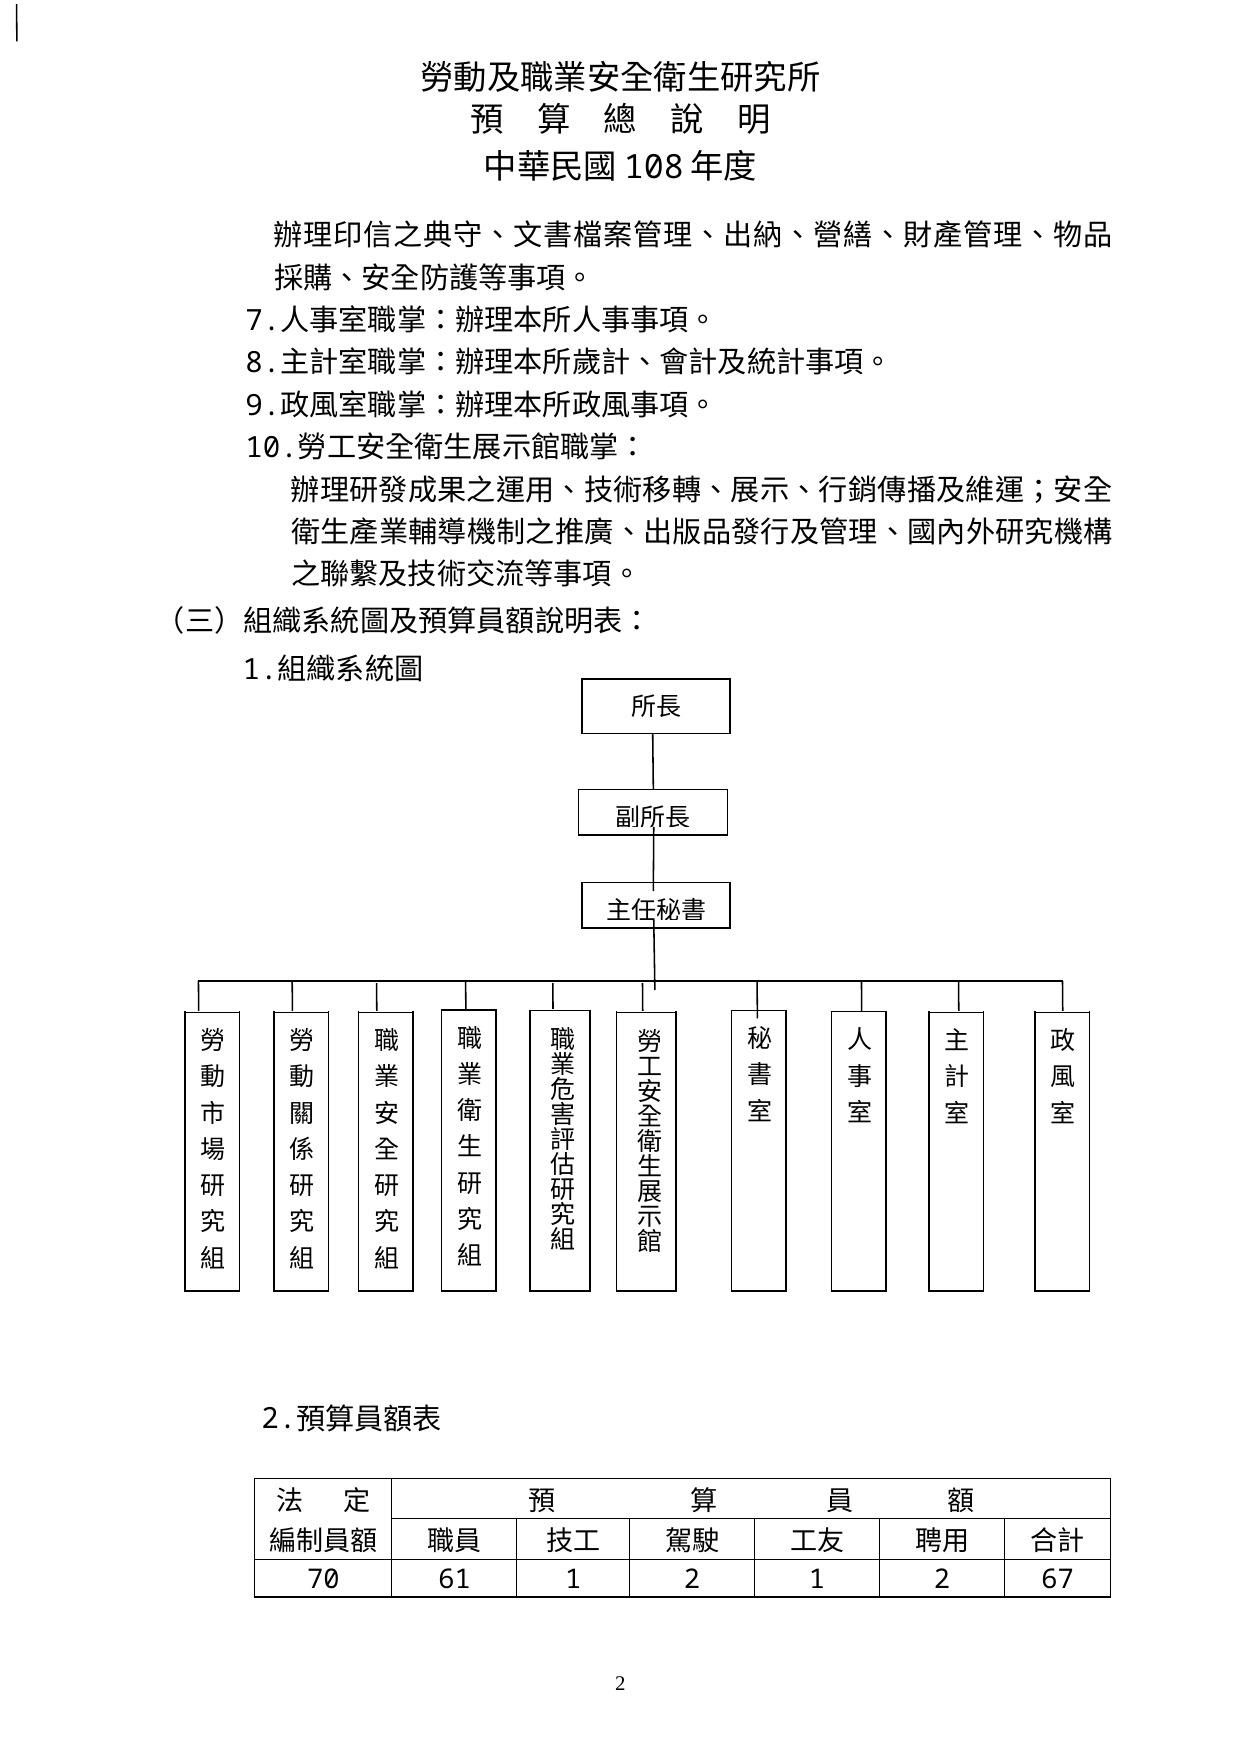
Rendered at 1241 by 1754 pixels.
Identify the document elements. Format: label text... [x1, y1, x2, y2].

text 政風室 [1051, 1021, 1074, 1037]
text 7.人事室職掌：辦理本所人事事項。 [143, 297, 1122, 339]
text 人事室 [847, 1020, 870, 1128]
text 主計室 [944, 1021, 967, 1129]
text 主任秘書 [597, 891, 714, 920]
table_cell 技工 [517, 1519, 629, 1558]
table_cell 職員 [392, 1519, 516, 1558]
text 勞動關係研究組 [289, 1021, 312, 1274]
text 政風室 [1051, 1123, 1074, 1129]
text 9.政風室職掌：辦理本所政風事項。 [143, 381, 1122, 424]
text （三）組織系統圖及預算員額說明表： [156, 593, 1176, 641]
table_cell 61 [392, 1560, 516, 1596]
text 政風室 [1051, 1032, 1057, 1047]
text 政風室 [1069, 1034, 1074, 1049]
text 所長 [597, 687, 714, 723]
table_cell 67 [1005, 1560, 1110, 1596]
text 職業衛生研究組 [457, 1018, 480, 1272]
table_cell 合計 [1005, 1519, 1110, 1558]
text 秘書室 [747, 1019, 770, 1127]
text 副所長 [594, 798, 712, 826]
table_cell 70 [255, 1560, 391, 1596]
table_cell 聘用 [880, 1519, 1004, 1558]
table_cell 1 [755, 1560, 879, 1596]
text 8.主計室職掌：辦理本所歲計、會計及統計事項。 [143, 339, 1122, 381]
text 辦理研發成果之運用、技術移轉、展示、行銷傳播及維運；安全衛生產業輔導機制之推廣、出版品發行及管理、國內外研究機構之聯繫及技術交流等事項。 [291, 466, 1114, 593]
text 職業危害評估研究組 [545, 1026, 581, 1275]
text 職業安全研究組 [374, 1021, 397, 1274]
table_cell 2 [630, 1560, 754, 1596]
table_cell 2 [880, 1560, 1004, 1596]
text 勞動市場研究組 [200, 1021, 223, 1274]
text [583, 680, 729, 733]
text 勞工安全衛生展示館 [632, 1028, 668, 1275]
table_cell 工友 [755, 1519, 879, 1558]
text 1.組織系統圖 [156, 641, 1122, 689]
text 辦理印信之典守、文書檔案管理、出納、營繕、財產管理、物品採購、安全防護等事項。 [274, 212, 1114, 297]
table_cell 1 [517, 1560, 629, 1596]
text 政風室 [1051, 1067, 1074, 1122]
table_cell 駕駛 [630, 1519, 754, 1558]
text 10.勞工安全衛生展示館職掌： [143, 424, 1122, 466]
text 2.預算員額表 [118, 1382, 1122, 1430]
table_header 預 算 員 額 [392, 1479, 1110, 1518]
table_header 法 定 編制員額 [255, 1479, 391, 1558]
text 政風室 [1051, 1039, 1074, 1085]
